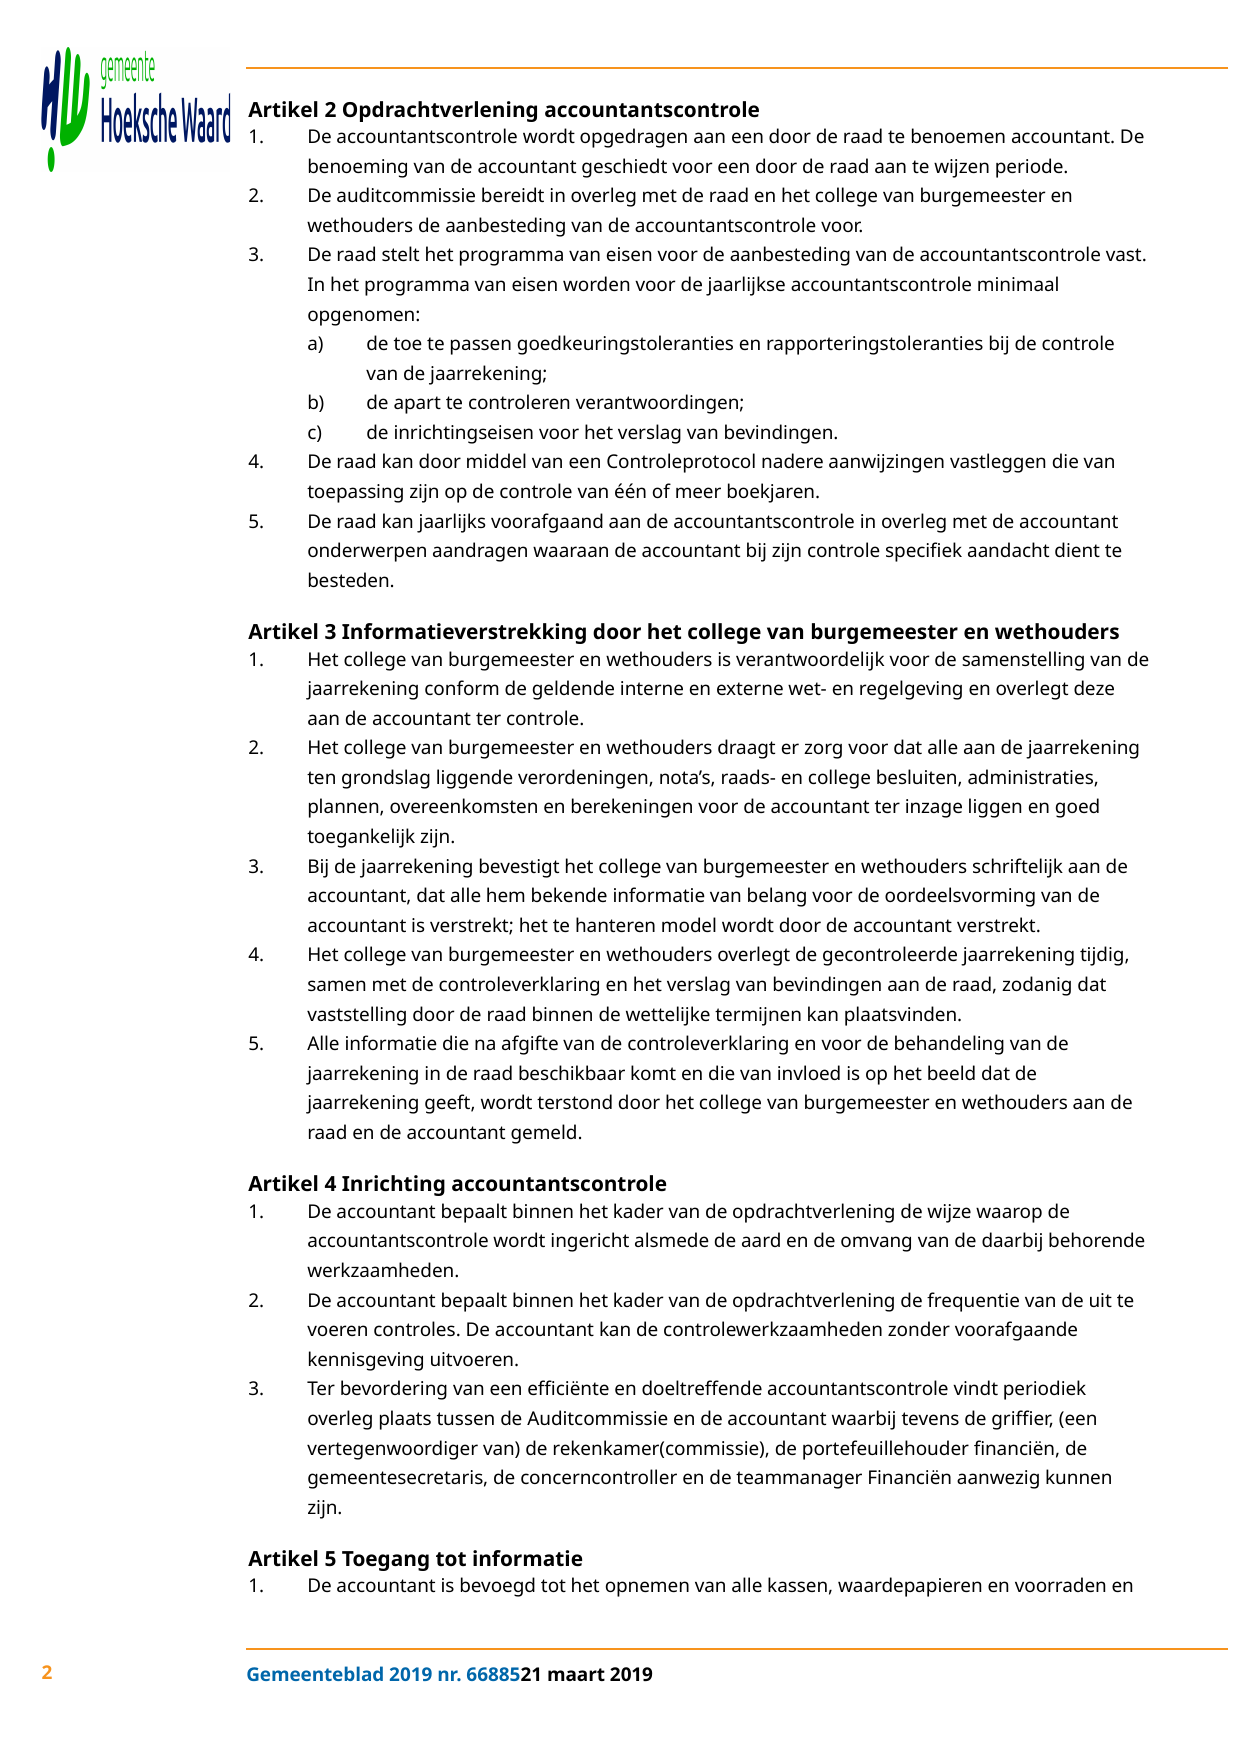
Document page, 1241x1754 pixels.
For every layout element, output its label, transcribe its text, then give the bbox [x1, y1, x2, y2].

list Ter bevordering van een efficiënte en doeltreffende accountantscontrole vindt periodiek overleg plaats tussen de Auditcommissie en de accountant waarbij tevens de griffier, (een vertegenwoordiger van) de rekenkamer(commissie), de portefeuillehouder financiën, de gemeentesecretaris, de concerncontroller en de teammanager Financiën aanwezig kunnen zijn. [248, 1376, 1152, 1519]
list De raad kan door middel van een Controleprotocol nadere aanwijzingen vastleggen die van toepassing zijn op de controle van één of meer boekjaren. [248, 449, 1152, 504]
list De raad kan jaarlijks voorafgaand aan de accountantscontrole in overleg met de accountant onderwerpen aandragen waaraan de accountant bij zijn controle specifiek aandacht dient te besteden. [248, 508, 1152, 593]
list Het college van burgemeester en wethouders overlegt de gecontroleerde jaarrekening tijdig, samen met de controleverklaring en het verslag van bevindingen aan de raad, zodanig dat vaststelling door de raad binnen de wettelijke termijnen kan plaatsvinden. [248, 942, 1152, 1027]
list Bij de jaarrekening bevestigt het college van burgemeester en wethouders schriftelijk aan de accountant, dat alle hem bekende informatie van belang voor de oordeelsvorming van de accountant is verstrekt; het te hanteren model wordt door de accountant verstrekt. [248, 853, 1152, 938]
list De accountant bepaalt binnen het kader van de opdrachtverlening de frequentie van de uit te voeren controles. De accountant kan de controlewerkzaamheden zonder voorafgaande kennisgeving uitvoeren. [248, 1287, 1152, 1372]
list De auditcommissie bereidt in overleg met de raad en het college van burgemeester en wethouders de aanbesteding van de accountantscontrole voor. [248, 182, 1152, 238]
list Het college van burgemeester en wethouders draagt er zorg voor dat alle aan de jaarrekening ten grondslag liggende verordeningen, nota’s, raads- en college besluiten, administraties, plannen, overeenkomsten en berekeningen voor de accountant ter inzage liggen en goed toegankelijk zijn. [248, 734, 1152, 849]
text Artikel 5 Toegang tot informatie [248, 1544, 1152, 1573]
list Het college van burgemeester en wethouders is verantwoordelijk voor de samenstelling van de jaarrekening conform de geldende interne en externe wet- en regelgeving en overlegt deze aan de accountant ter controle. [248, 646, 1152, 731]
list De accountantscontrole wordt opgedragen aan een door de raad te benoemen accountant. De benoeming van de accountant geschiedt voor een door de raad aan te wijzen periode. [248, 123, 1152, 178]
list De accountant bepaalt binnen het kader van de opdrachtverlening de wijze waarop de accountantscontrole wordt ingericht alsmede de aard en de omvang van de daarbij behorende werkzaamheden. [248, 1198, 1152, 1283]
list de toe te passen goedkeuringstoleranties en rapporteringstoleranties bij de controle van de jaarrekening; [307, 330, 1152, 386]
list de inrichtingseisen voor het verslag van bevindingen. [307, 419, 1152, 445]
list de apart te controleren verantwoordingen; [307, 389, 1152, 415]
text Artikel 4 Inrichting accountantscontrole [248, 1169, 1152, 1198]
picture [41, 47, 231, 172]
list De raad stelt het programma van eisen voor de aanbesteding van de accountantscontrole vast. In het programma van eisen worden voor de jaarlijkse accountantscontrole minimaal opgenomen: [248, 242, 1152, 326]
text Artikel 3 Informatieverstrekking door het college van burgemeester en wethouders [248, 617, 1152, 646]
text Artikel 2 Opdrachtverlening accountantscontrole [248, 95, 1152, 123]
list Alle informatie die na afgifte van de controleverklaring en voor de behandeling van de jaarrekening in de raad beschikbaar komt en die van invloed is op het beeld dat de jaarrekening geeft, wordt terstond door het college van burgemeester en wethouders aan de raad en de accountant gemeld. [248, 1030, 1152, 1145]
list De accountant is bevoegd tot het opnemen van alle kassen, waardepapieren en voorraden en [248, 1573, 1152, 1598]
